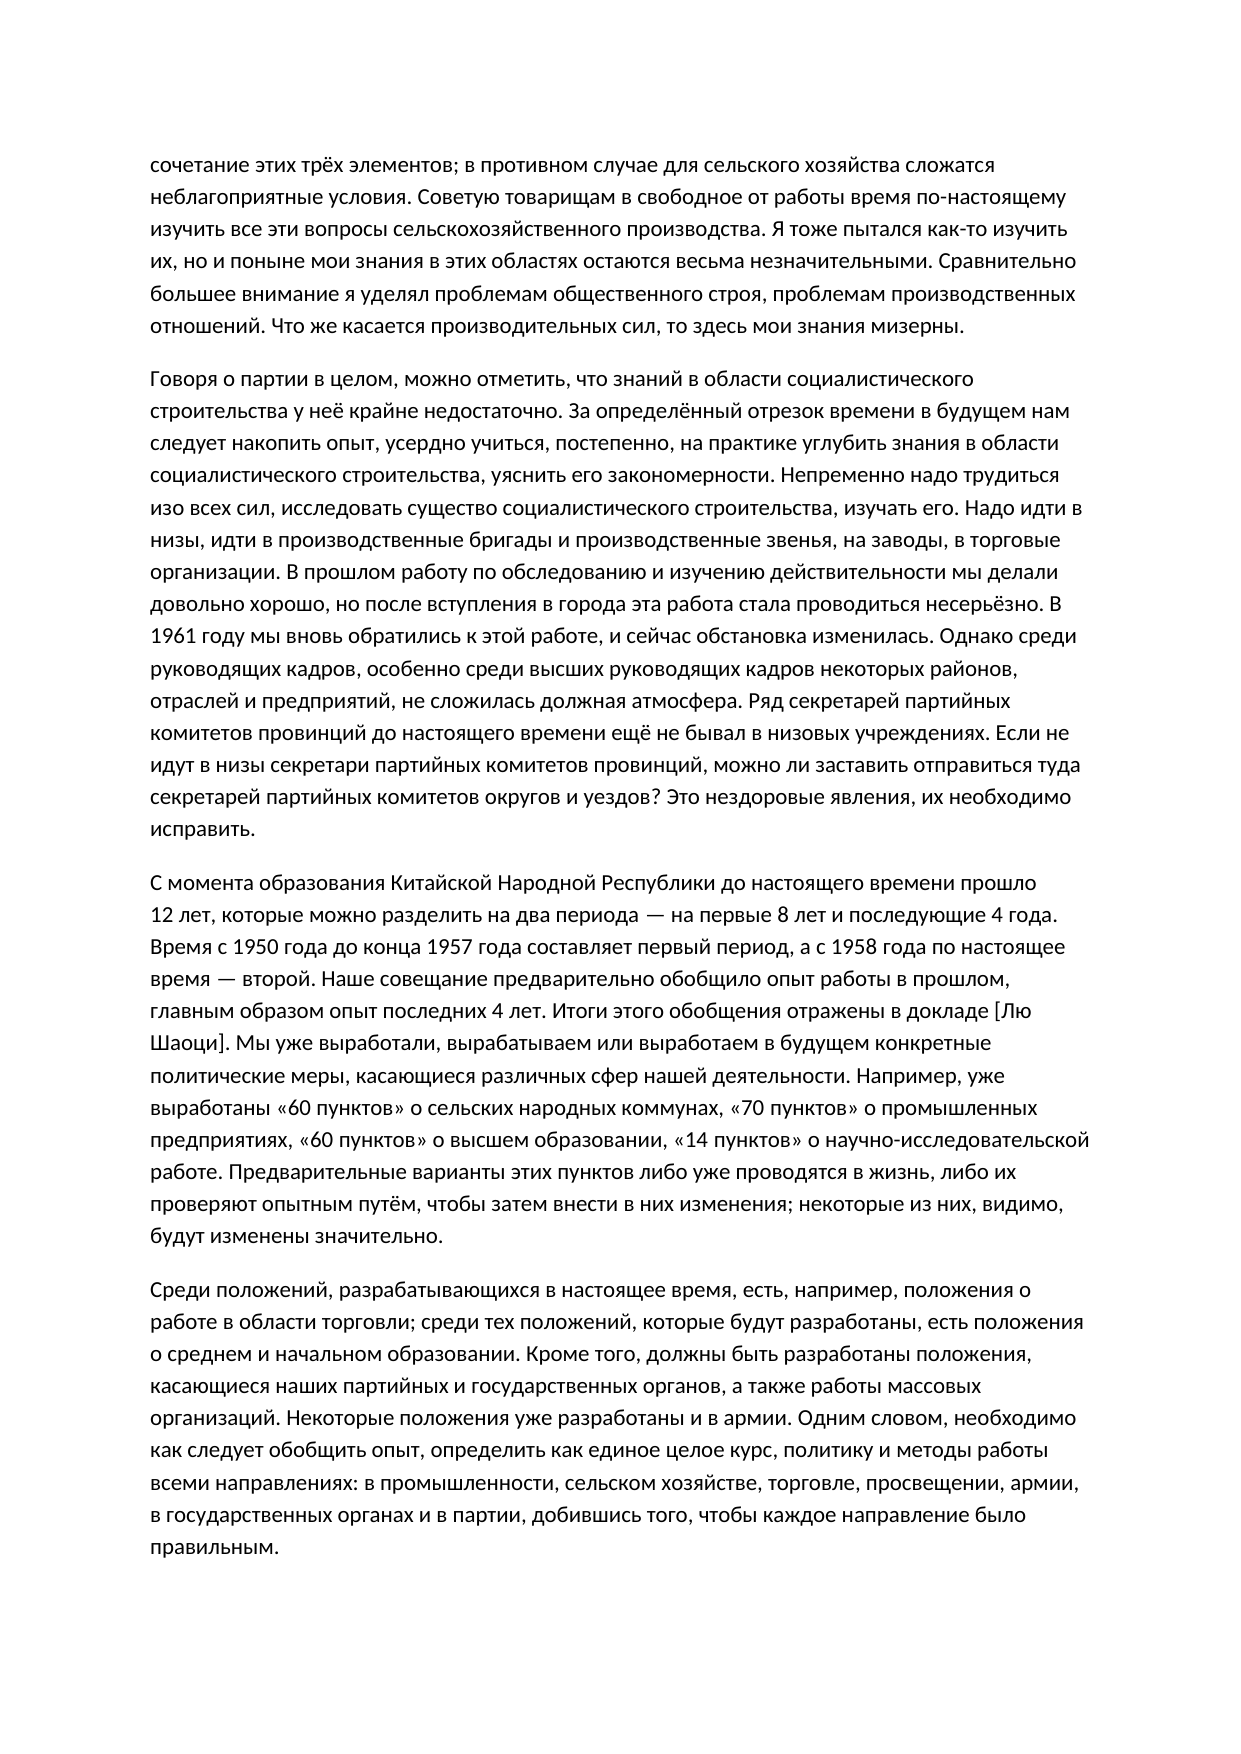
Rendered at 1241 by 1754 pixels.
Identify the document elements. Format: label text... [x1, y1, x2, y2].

text С момента образования Китайской Народной Республики до настоящего времени прошло 12 лет, которые можно разделить на два периода — на первые 8 лет и последующие 4 года. Время с 1950 года до конца 1957 года составляет первый период, а с 1958 года по настоящее время — второй. Наше совещание предварительно обобщило опыт работы в прошлом, главным образом опыт последних 4 лет. Итоги этого обобщения отражены в докладе [Лю Шаоци]. Мы уже выработали, вырабатываем или выработаем в будущем конкретные политические меры, касающиеся различных сфер нашей деятельности. Например, уже выработаны «60 пунктов» о сельских народных коммунах, «70 пунктов» о промышленных предприятиях, «60 пунктов» о высшем образовании, «14 пунктов» о научно-исследовательской работе. Предварительные варианты этих пунктов либо уже проводятся в жизнь, либо их проверяют опытным путём, чтобы затем внести в них изменения; некоторые из них, видимо, будут изменены значительно. [150, 868, 1091, 1250]
text Говоря о партии в целом, можно отметить, что знаний в области социалистического строительства у неё крайне недостаточно. За определённый отрезок времени в будущем нам следует накопить опыт, усердно учиться, постепенно, на практике углубить знания в области социалистического строительства, уяснить его закономерности. Непременно надо трудиться изо всех сил, исследовать существо социалистического строительства, изучать его. Надо идти в низы, идти в производственные бригады и производственные звенья, на заводы, в торговые организации. В прошлом работу по обследованию и изучению действительности мы делали довольно хорошо, но после вступления в города эта работа стала проводиться несерьёзно. В 1961 году мы вновь обратились к этой работе, и сейчас обстановка изменилась. Однако среди руководящих кадров, особенно среди высших руководящих кадров некоторых районов, отраслей и предприятий, не сложилась должная атмосфера. Ряд секретарей партийных комитетов провинций до настоящего времени ещё не бывал в низовых учреждениях. Если не идут в низы секретари партийных комитетов провинций, можно ли заставить отправиться туда секретарей партийных комитетов округов и уездов? Это нездоровые явления, их необходимо исправить. [150, 364, 1091, 843]
text Среди положений, разрабатывающихся в настоящее время, есть, например, положения о работе в области торговли; среди тех положений, которые будут разработаны, есть положения о среднем и начальном образовании. Кроме того, должны быть разработаны положения, касающиеся наших партийных и государственных органов, а также работы массовых организаций. Некоторые положения уже разработаны и в армии. Одним словом, необходимо как следует обобщить опыт, определить как единое целое курс, политику и методы работы всеми направлениях: в промышленности, сельском хозяйстве, торговле, просвещении, армии, в государственных органах и в партии, добившись того, чтобы каждое направление было правильным. [150, 1275, 1091, 1560]
text сочетание этих трёх элементов; в противном случае для сельского хозяйства сложатся неблагоприятные условия. Советую товарищам в свободное от работы время по-настоящему изучить все эти вопросы сельскохозяйственного производства. Я тоже пытался как-то изучить их, но и поныне мои знания в этих областях остаются весьма незначительными. Сравнительно большее внимание я уделял проблемам общественного строя, проблемам производственных отношений. Что же касается производительных сил, то здесь мои знания мизерны. [150, 150, 1091, 339]
